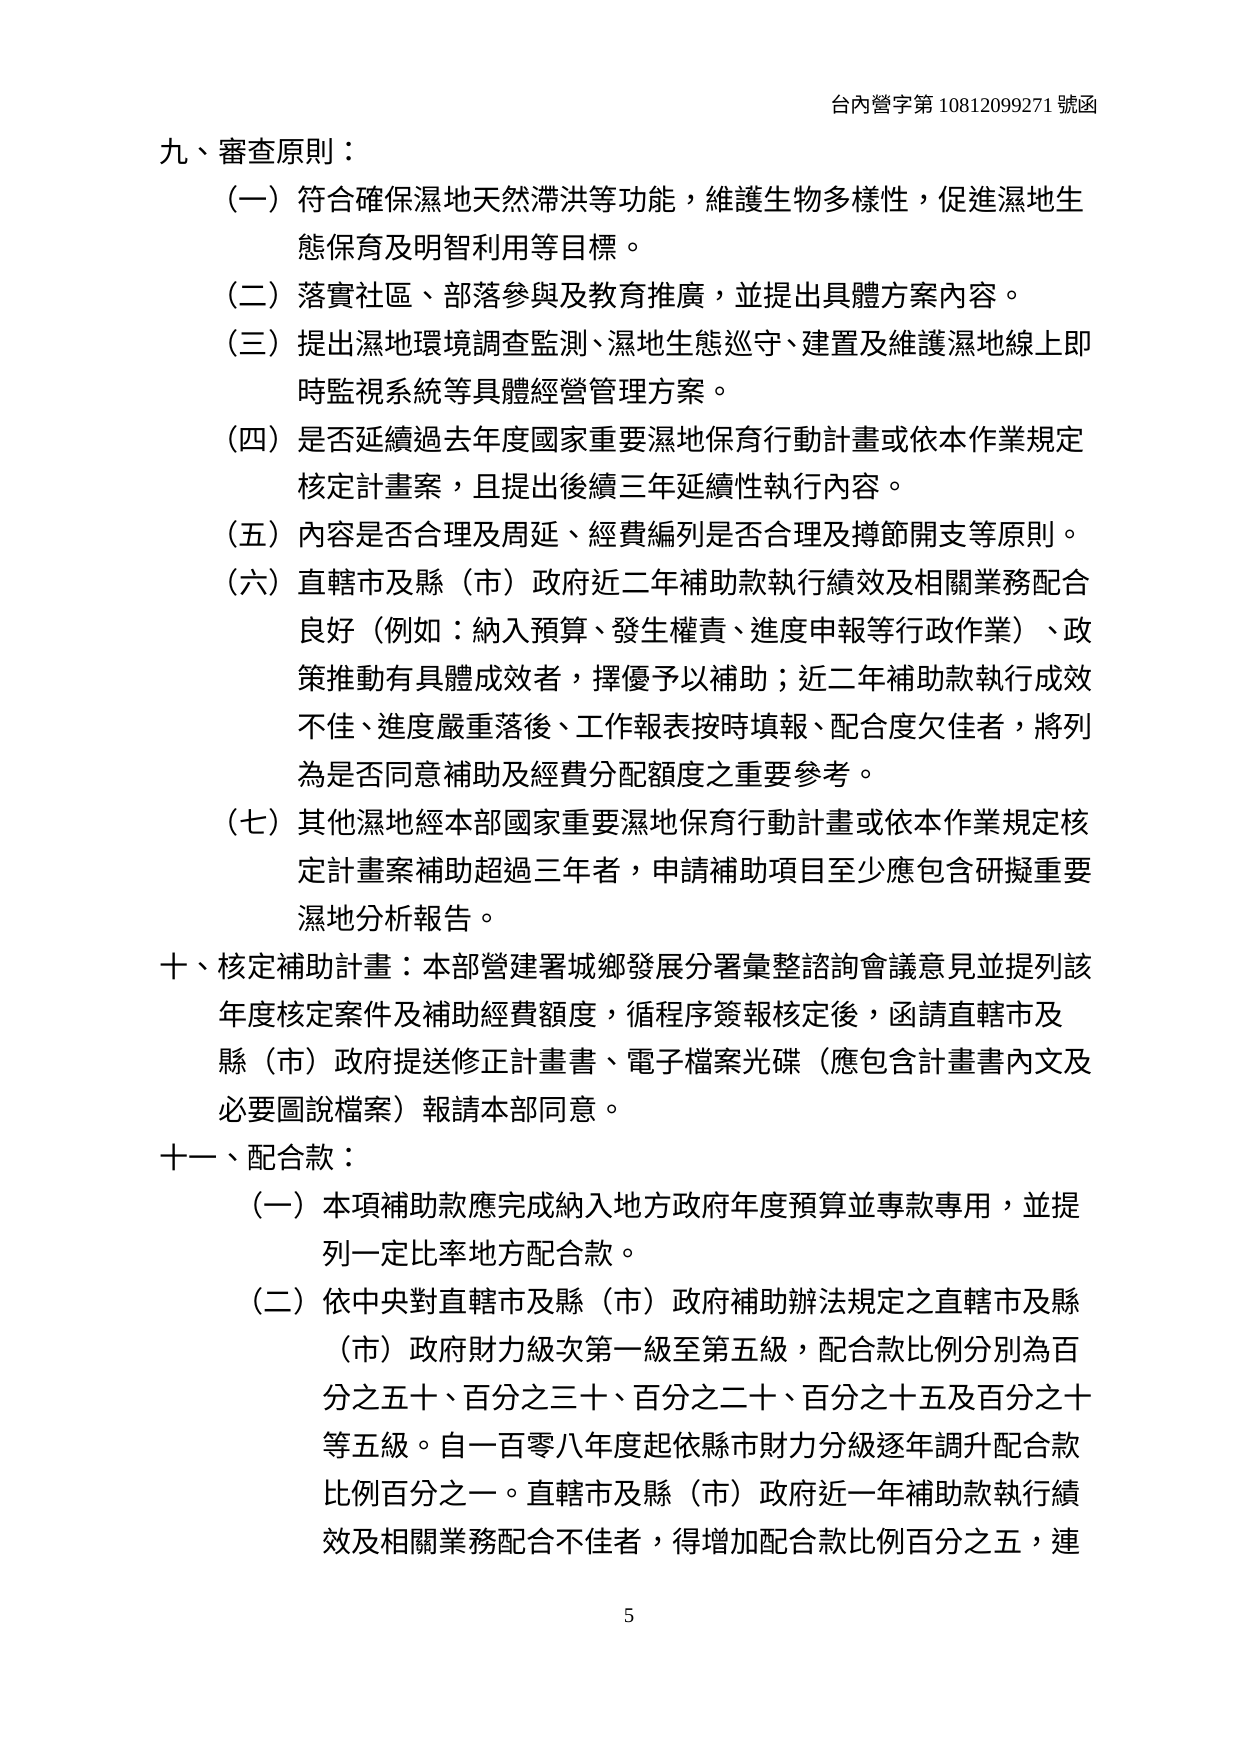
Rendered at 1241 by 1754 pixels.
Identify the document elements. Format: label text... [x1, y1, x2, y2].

table_cell 九、審查原則： （一）符合確保濕地天然滯洪等功能，維護生物多樣性，促進濕地生態保育及明智利用等目標。 （二）落實社區、部落參與及教育推廣，並提出具體方案內容。 （三）提出濕地環境調查監測、濕地生態巡守、建置及維護濕地線上即時監視系統等具體經營管理方案。 （四）是否延續過去年度國家重要濕地保育行動計畫或依本作業規定核定計畫案，且提出後續三年延續性執行內容。 （五）內容是否合理及周延、經費編列是否合理及撙節開支等原則。 （六）直轄市及縣（市）政府近二年補助款執行績效及相關業務配合良好（例如：納入預算、發生權責、進度申報等行政作業）、政策推動有具體成效者，擇優予以補助；近二年補助款執行成效不佳、進度嚴重落後、工作報表按時填報、配合度欠佳者，將列為是否同意補助及經費分配額度之重要參考。 （七）其他濕地經本部國家重要濕地保育行動計畫或依本作業規定核定計畫案補助超過三年者，申請補助項目至少應包含研擬重要濕地分析報告。 [157, 124, 1096, 939]
table_cell 十、核定補助計畫：本部營建署城鄉發展分署彙整諮詢會議意見並提列該年度核定案件及補助經費額度，循程序簽報核定後，函請直轄市及縣（市）政府提送修正計畫書、電子檔案光碟（應包含計畫書內文及必要圖說檔案）報請本部同意。 [157, 939, 1096, 1130]
table_cell 十一、配合款： （一）本項補助款應完成納入地方政府年度預算並專款專用，並提列一定比率地方配合款。 （二）依中央對直轄市及縣（市）政府補助辦法規定之直轄市及縣（市）政府財力級次第一級至第五級，配合款比例分別為百分之五十、百分之三十、百分之二十、百分之十五及百分之十等五級。自一百零八年度起依縣市財力分級逐年調升配合款比例百分之一。直轄市及縣（市）政府近一年補助款執行績效及相關業務配合不佳者，得增加配合款比例百分之五，連 [157, 1130, 1096, 1562]
